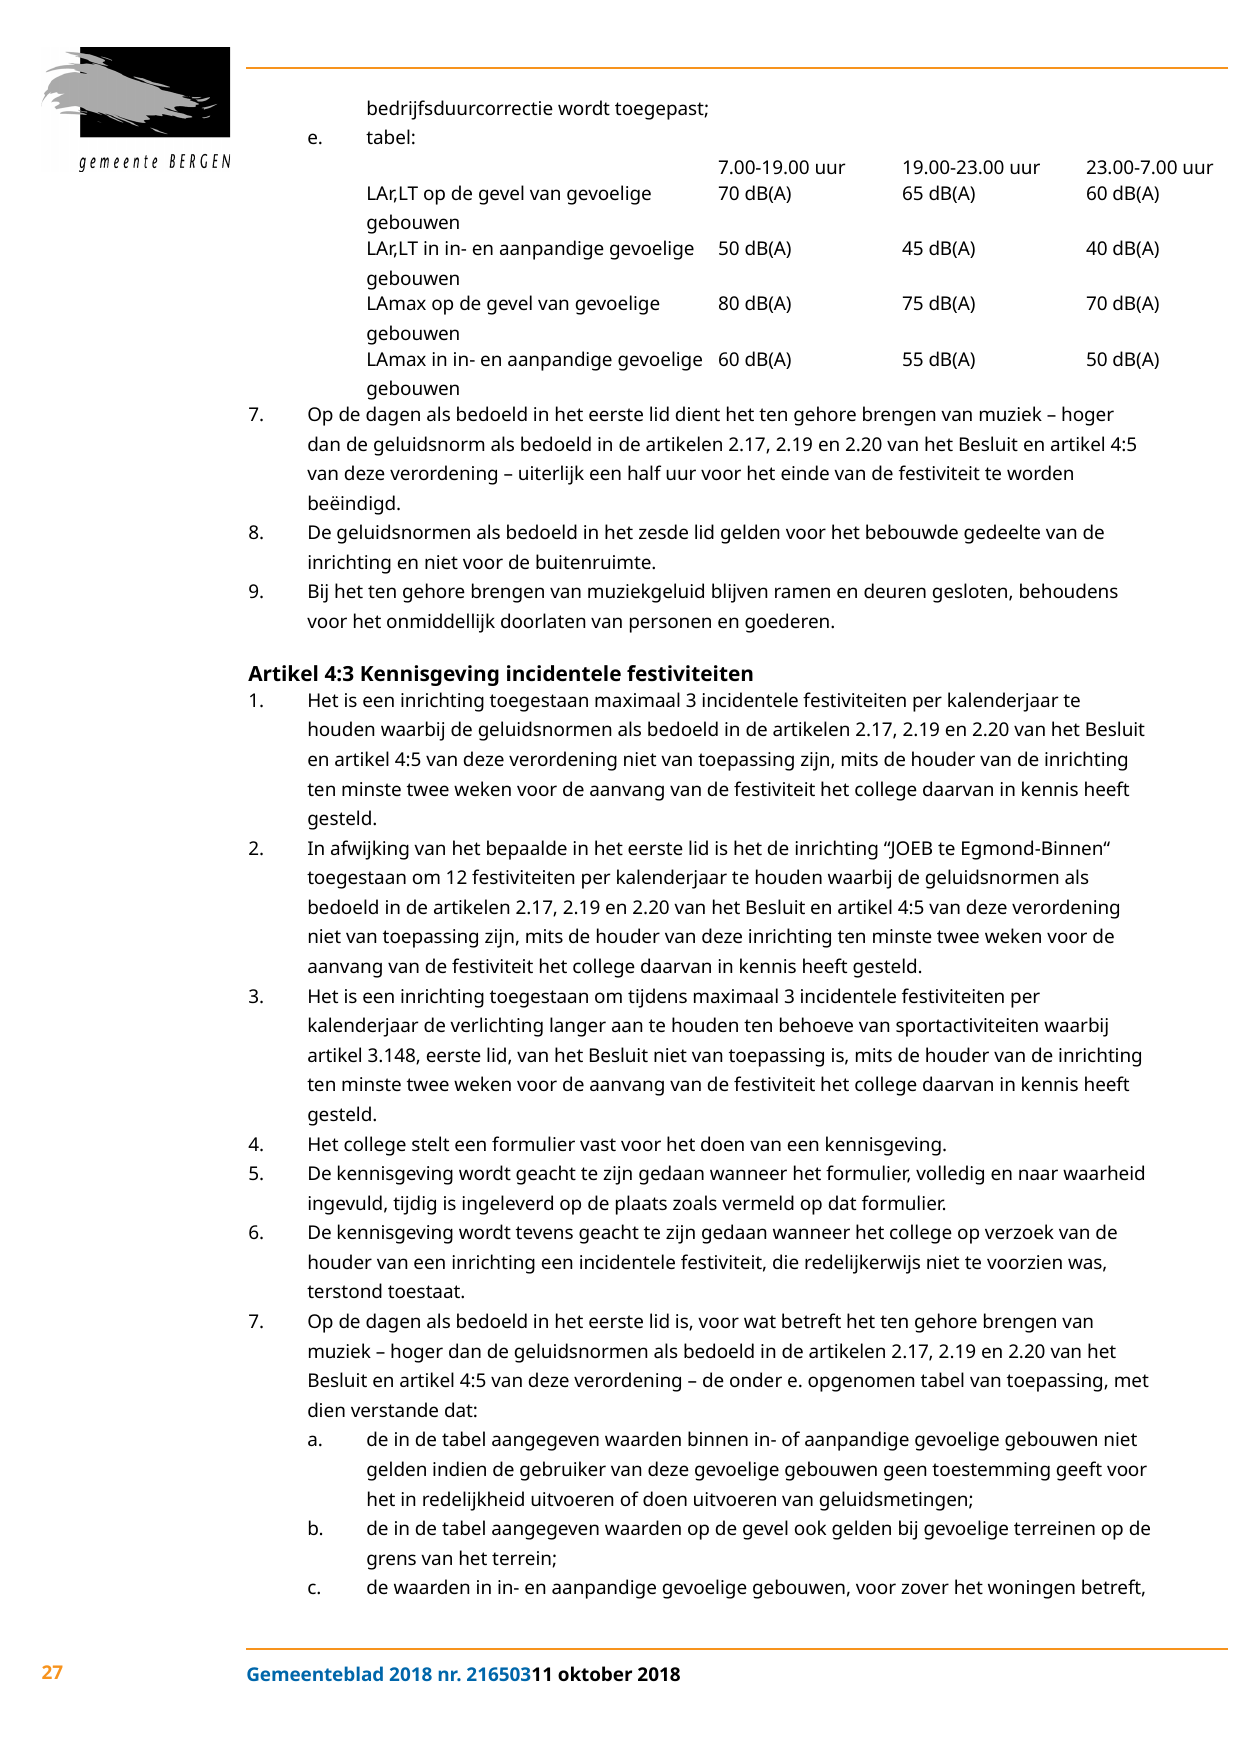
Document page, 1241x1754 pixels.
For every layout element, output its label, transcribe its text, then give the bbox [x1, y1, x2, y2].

list Op de dagen als bedoeld in het eerste lid is, voor wat betreft het ten gehore brengen van muziek – hoger dan de geluidsnormen als bedoeld in de artikelen 2.17, 2.19 en 2.20 van het Besluit en artikel 4:5 van deze verordening – de onder e. opgenomen tabel van toepassing, met dien verstande dat: [248, 1308, 1152, 1423]
list De kennisgeving wordt geacht te zijn gedaan wanneer het formulier, volledig en naar waarheid ingevuld, tijdig is ingeleverd op de plaats zoals vermeld op dat formulier. [248, 1160, 1152, 1216]
table_cell 70 dB(A) [718, 180, 902, 235]
list De kennisgeving wordt tevens geacht te zijn gedaan wanneer het college op verzoek van de houder van een inrichting een incidentele festiviteit, die redelijkerwijs niet te voorzien was, terstond toestaat. [248, 1219, 1152, 1304]
table_cell LAmax in in- en aanpandige gevoelige gebouwen [366, 346, 718, 401]
table_cell 60 dB(A) [1086, 180, 1240, 235]
table_header [366, 154, 718, 180]
list de waarden in in- en aanpandige gevoelige gebouwen, voor zover het woningen betreft, [307, 1574, 1152, 1600]
list tabel: [307, 124, 1152, 150]
table_cell 60 dB(A) [718, 346, 902, 401]
table_cell 55 dB(A) [902, 346, 1086, 401]
list Het is een inrichting toegestaan om tijdens maximaal 3 incidentele festiviteiten per kalenderjaar de verlichting langer aan te houden ten behoeve van sportactiviteiten waarbij artikel 3.148, eerste lid, van het Besluit niet van toepassing is, mits de houder van de inrichting ten minste twee weken voor de aanvang van de festiviteit het college daarvan in kennis heeft gesteld. [248, 983, 1152, 1127]
table_header 19.00-23.00 uur [902, 154, 1086, 180]
table_cell 50 dB(A) [1086, 346, 1240, 401]
picture [41, 47, 231, 172]
table_cell 70 dB(A) [1086, 290, 1240, 346]
table_cell LAmax op de gevel van gevoelige gebouwen [366, 290, 718, 346]
list De geluidsnormen als bedoeld in het zesde lid gelden voor het bebouwde gedeelte van de inrichting en niet voor de buitenruimte. [248, 519, 1152, 575]
list de in de tabel aangegeven waarden binnen in- of aanpandige gevoelige gebouwen niet gelden indien de gebruiker van deze gevoelige gebouwen geen toestemming geeft voor het in redelijkheid uitvoeren of doen uitvoeren van geluidsmetingen; [307, 1427, 1152, 1512]
list Het is een inrichting toegestaan maximaal 3 incidentele festiviteiten per kalenderjaar te houden waarbij de geluidsnormen als bedoeld in de artikelen 2.17, 2.19 en 2.20 van het Besluit en artikel 4:5 van deze verordening niet van toepassing zijn, mits de houder van de inrichting ten minste twee weken voor de aanvang van de festiviteit het college daarvan in kennis heeft gesteld. [248, 687, 1152, 831]
list In afwijking van het bepaalde in het eerste lid is het de inrichting “JOEB te Egmond-Binnen“ toegestaan om 12 festiviteiten per kalenderjaar te houden waarbij de geluidsnormen als bedoeld in de artikelen 2.17, 2.19 en 2.20 van het Besluit en artikel 4:5 van deze verordening niet van toepassing zijn, mits de houder van deze inrichting ten minste twee weken voor de aanvang van de festiviteit het college daarvan in kennis heeft gesteld. [248, 835, 1152, 979]
list de in de tabel aangegeven waarden op de gevel ook gelden bij gevoelige terreinen op de grens van het terrein; [307, 1515, 1152, 1571]
list bedrijfsduurcorrectie wordt toegepast; [307, 95, 1152, 121]
table_cell 65 dB(A) [902, 180, 1086, 235]
list Bij het ten gehore brengen van muziekgeluid blijven ramen en deuren gesloten, behoudens voor het onmiddellijk doorlaten van personen en goederen. [248, 579, 1152, 634]
table_cell 40 dB(A) [1086, 235, 1240, 290]
table_header 7.00-19.00 uur [718, 154, 902, 180]
table_cell 80 dB(A) [718, 290, 902, 346]
table_cell LAr,LT in in- en aanpandige gevoelige gebouwen [366, 235, 718, 290]
text Artikel 4:3 Kennisgeving incidentele festiviteiten [248, 659, 1152, 687]
table_cell 45 dB(A) [902, 235, 1086, 290]
table_cell 75 dB(A) [902, 290, 1086, 346]
table_header 23.00-7.00 uur [1086, 154, 1240, 180]
list Het college stelt een formulier vast voor het doen van een kennisgeving. [248, 1131, 1152, 1157]
list Op de dagen als bedoeld in het eerste lid dient het ten gehore brengen van muziek – hoger dan de geluidsnorm als bedoeld in de artikelen 2.17, 2.19 en 2.20 van het Besluit en artikel 4:5 van deze verordening – uiterlijk een half uur voor het einde van de festiviteit te worden beëindigd. [248, 401, 1152, 516]
table_cell LAr,LT op de gevel van gevoelige gebouwen [366, 180, 718, 235]
table_cell 50 dB(A) [718, 235, 902, 290]
